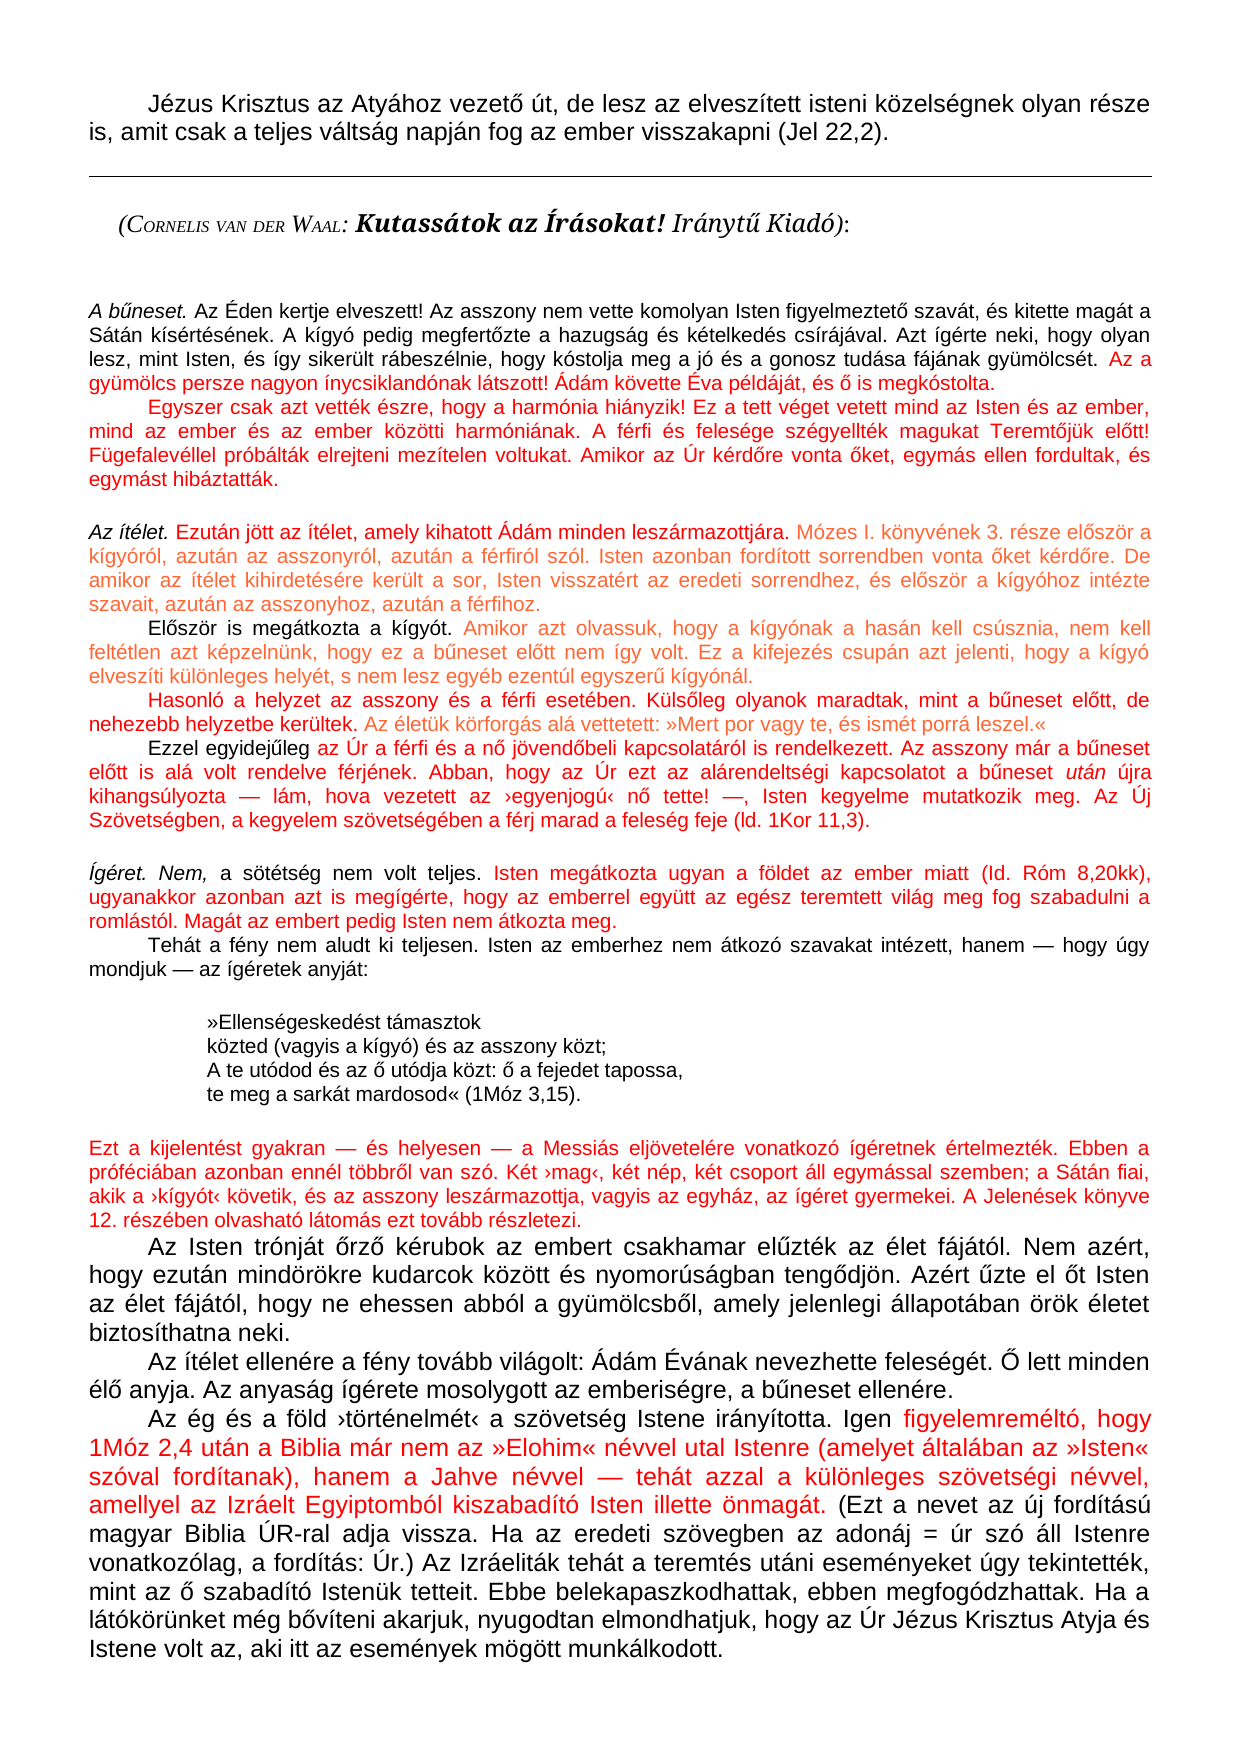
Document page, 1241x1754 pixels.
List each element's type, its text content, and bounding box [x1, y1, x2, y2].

text Az ítélet ellenére a fény tovább világolt: Ádám Évának nevezhette feleségét. Ő lett minden élő anyja. Az anyaság ígérete mosolygott az emberiségre, a bűneset ellenére. [88, 1346, 1152, 1404]
text (Cornelis van der Waal: Kutassátok az Írásokat! Iránytű Kiadó): [88, 177, 1152, 269]
text Az Isten trónját őrző kérubok az embert csakhamar elűzték az élet fájától. Nem azért, hogy ezután mindörökre kudarcok között és nyomorúságban tengődjön. Azért űzte el őt Isten az élet fájától, hogy ne ehessen abból a gyümölcsből, amely jelenlegi állapotában örök életet biztosíthatna neki. [88, 1231, 1152, 1346]
text Először is megátkozta a kígyót. Amikor azt olvassuk, hogy a kígyónak a hasán kell csúsznia, nem kell feltétlen azt képzelnünk, hogy ez a bűneset előtt nem így volt. Ez a kifejezés csupán azt jelenti, hogy a kígyó elveszíti különleges helyét, s nem lesz egyéb ezentúl egyszerű kígyónál. [88, 616, 1152, 688]
text Az ítélet. Ezután jött az ítélet, amely kihatott Ádám minden leszármazottjára. Mózes I. könyvének 3. része először a kígyóról, azután az asszonyról, azután a férfiról szól. Isten azonban fordított sorrendben vonta őket kérdőre. De amikor az ítélet kihirdetésére került a sor, Isten visszatért az eredeti sorrendhez, és először a kígyóhoz intézte szavait, azután az asszonyhoz, azután a férfihoz. [88, 520, 1152, 616]
text Egyszer csak azt vették észre, hogy a harmónia hiányzik! Ez a tett véget vetett mind az Isten és az ember, mind az ember és az ember közötti harmóniának. A férfi és felesége szégyellték magukat Teremtőjük előtt! Fügefalevéllel próbálták elrejteni mezítelen voltukat. Amikor az Úr kérdőre vonta őket, egymás ellen fordultak, és egymást hibáztatták. [88, 395, 1152, 491]
text Tehát a fény nem aludt ki teljesen. Isten az emberhez nem átkozó szavakat intézett, hanem — hogy úgy mondjuk — az ígéretek anyját: [88, 933, 1152, 981]
text Ezt a kijelentést gyakran — és helyesen — a Messiás eljövetelére vonatkozó ígéretnek értelmezték. Ebben a próféciában azonban ennél többről van szó. Két ›mag‹, két nép, két csoport áll egymással szemben; a Sátán fiai, akik a ›kígyót‹ követik, és az asszony leszármazottja, vagyis az egyház, az ígéret gyermekei. A Jelenések könyve 12. részében olvasható látomás ezt tovább részletezi. [88, 1136, 1152, 1231]
text Ígéret. Nem, a sötétség nem volt teljes. Isten megátkozta ugyan a földet az ember miatt (Id. Róm 8,20kk), ugyanakkor azonban azt is megígérte, hogy az emberrel együtt az egész teremtett világ meg fog szabadulni a romlástól. Magát az embert pedig Isten nem átkozta meg. [88, 861, 1152, 933]
text A bűneset. Az Éden kertje elveszett! Az asszony nem vette komolyan Isten figyelmeztető szavát, és kitette magát a Sátán kísértésének. A kígyó pedig megfertőzte a hazugság és kételkedés csírájával. Azt ígérte neki, hogy olyan lesz, mint Isten, és így sikerült rábeszélnie, hogy kóstolja meg a jó és a gonosz tudása fájának gyümölcsét. Az a gyümölcs persze nagyon ínycsiklandónak látszott! Ádám követte Éva példáját, és ő is megkóstolta. [88, 299, 1152, 395]
text Ezzel egyidejűleg az Úr a férfi és a nő jövendőbeli kapcsolatáról is rendelkezett. Az asszony már a bűneset előtt is alá volt rendelve férjének. Abban, hogy az Úr ezt az alárendeltségi kapcsolatot a bűneset után újra kihangsúlyozta — lám, hova vezetett az ›egyenjogú‹ nő tette! —, Isten kegyelme mutatkozik meg. Az Új Szövetségben, a kegyelem szövetségében a férj marad a feleség feje (ld. 1Kor 11,3). [88, 736, 1152, 832]
text Az ég és a föld ›történelmét‹ a szövetség Istene irányította. Igen figyelemreméltó, hogy 1Móz 2,4 után a Biblia már nem az »Elohim« névvel utal Istenre (amelyet általában az »Isten« szóval fordítanak), hanem a Jahve névvel — tehát azzal a különleges szövetségi névvel, amellyel az Izráelt Egyiptomból kiszabadító Isten illette önmagát. (Ezt a nevet az új fordítású magyar Biblia ÚR-ral adja vissza. Ha az eredeti szövegben az adonáj = úr szó áll Istenre vonatkozólag, a fordítás: Úr.) Az Izráeliták tehát a teremtés utáni eseményeket úgy tekintették, mint az ő szabadító Istenük tetteit. Ebbe belekapaszkodhattak, ebben megfogódzhattak. Ha a látókörünket még bővíteni akarjuk, nyugodtan elmondhatjuk, hogy az Úr Jézus Krisztus Atyja és Istene volt az, aki itt az események mögött munkálkodott. [88, 1404, 1152, 1663]
text Hasonló a helyzet az asszony és a férfi esetében. Külsőleg olyanok maradtak, mint a bűneset előtt, de nehezebb helyzetbe kerültek. Az életük körforgás alá vettetett: »Mert por vagy te, és ismét porrá leszel.« [88, 688, 1152, 736]
text »Ellenségeskedést támasztok közted (vagyis a kígyó) és az asszony közt; A te utódod és az ő utódja közt: ő a fejedet tapossa, te meg a sarkát mardosod« (1Móz 3,15). [207, 1010, 1152, 1106]
text Jézus Krisztus az Atyához vezető út, de lesz az elveszített isteni közelségnek olyan része is, amit csak a teljes váltság napján fog az ember visszakapni (Jel 22,2). [88, 88, 1152, 146]
